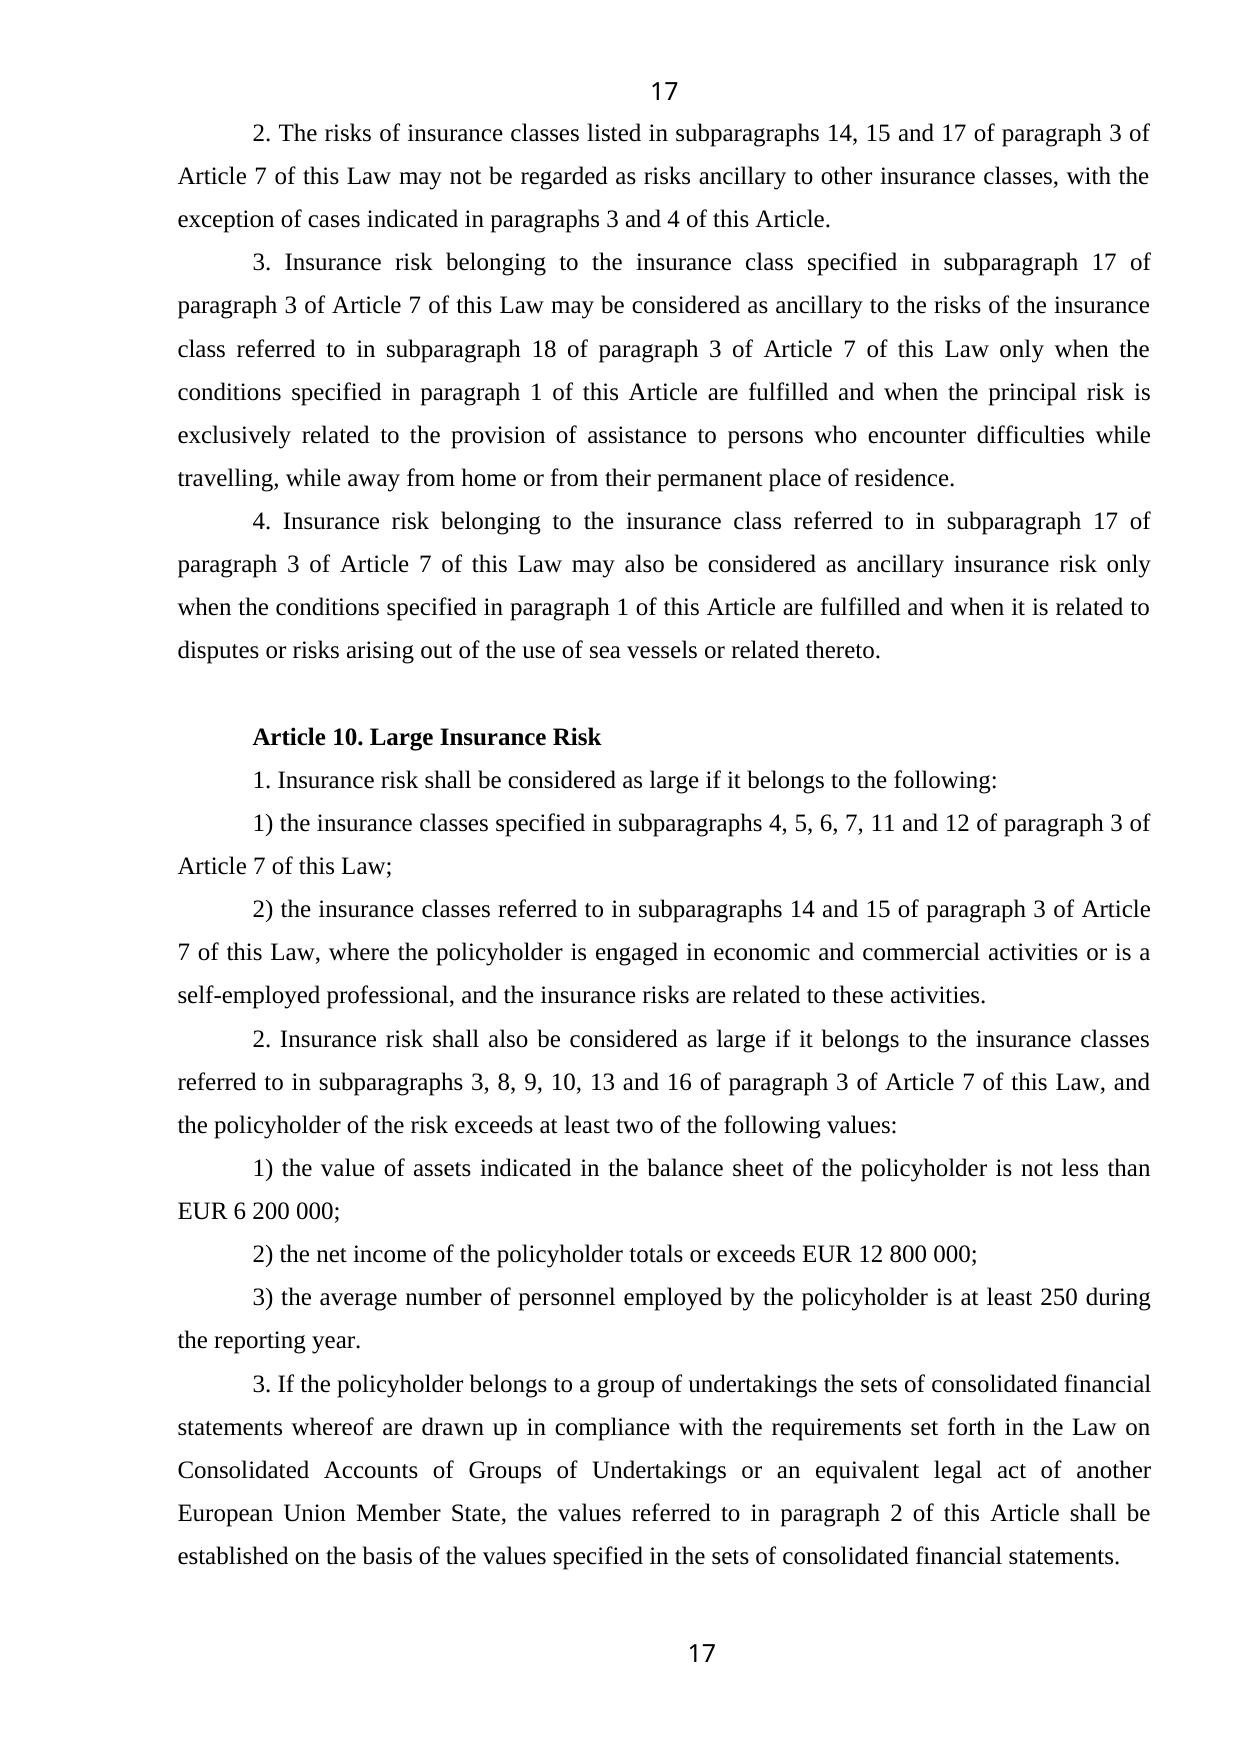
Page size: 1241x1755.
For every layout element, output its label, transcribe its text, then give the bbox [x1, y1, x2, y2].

text 2) the net income of the policyholder totals or exceeds EUR 12 800 000; [177, 1239, 1152, 1268]
text 2) the insurance classes referred to in subparagraphs 14 and 15 of paragraph 3 of Article 7 of this Law, where the policyholder is engaged in economic and commercial activities or is a self-employed professional, and the insurance risks are related to these activities. [177, 894, 1152, 1009]
text 1) the insurance classes specified in subparagraphs 4, 5, 6, 7, 11 and 12 of paragraph 3 of Article 7 of this Law; [177, 808, 1152, 880]
text 2. The risks of insurance classes listed in subparagraphs 14, 15 and 17 of paragraph 3 of Article 7 of this Law may not be regarded as risks ancillary to other insurance classes, with the exception of cases indicated in paragraphs 3 and 4 of this Article. [177, 118, 1152, 233]
text 2. Insurance risk shall also be considered as large if it belongs to the insurance classes referred to in subparagraphs 3, 8, 9, 10, 13 and 16 of paragraph 3 of Article 7 of this Law, and the policyholder of the risk exceeds at least two of the following values: [177, 1024, 1152, 1139]
text 1. Insurance risk shall be considered as large if it belongs to the following: [177, 765, 1152, 794]
text 1) the value of assets indicated in the balance sheet of the policyholder is not less than EUR 6 200 000; [177, 1153, 1152, 1225]
text 4. Insurance risk belonging to the insurance class referred to in subparagraph 17 of paragraph 3 of Article 7 of this Law may also be considered as ancillary insurance risk only when the conditions specified in paragraph 1 of this Article are fulfilled and when it is related to disputes or risks arising out of the use of sea vessels or related thereto. [177, 506, 1152, 664]
text 3. If the policyholder belongs to a group of undertakings the sets of consolidated financial statements whereof are drawn up in compliance with the requirements set forth in the Law on Consolidated Accounts of Groups of Undertakings or an equivalent legal act of another European Union Member State, the values referred to in paragraph 2 of this Article shall be established on the basis of the values specified in the sets of consolidated financial statements. [177, 1369, 1152, 1570]
text Article 10. Large Insurance Risk [177, 722, 1152, 751]
text 3. Insurance risk belonging to the insurance class specified in subparagraph 17 of paragraph 3 of Article 7 of this Law may be considered as ancillary to the risks of the insurance class referred to in subparagraph 18 of paragraph 3 of Article 7 of this Law only when the conditions specified in paragraph 1 of this Article are fulfilled and when the principal risk is exclusively related to the provision of assistance to persons who encounter difficulties while travelling, while away from home or from their permanent place of residence. [177, 247, 1152, 492]
text 3) the average number of personnel employed by the policyholder is at least 250 during the reporting year. [177, 1282, 1152, 1354]
